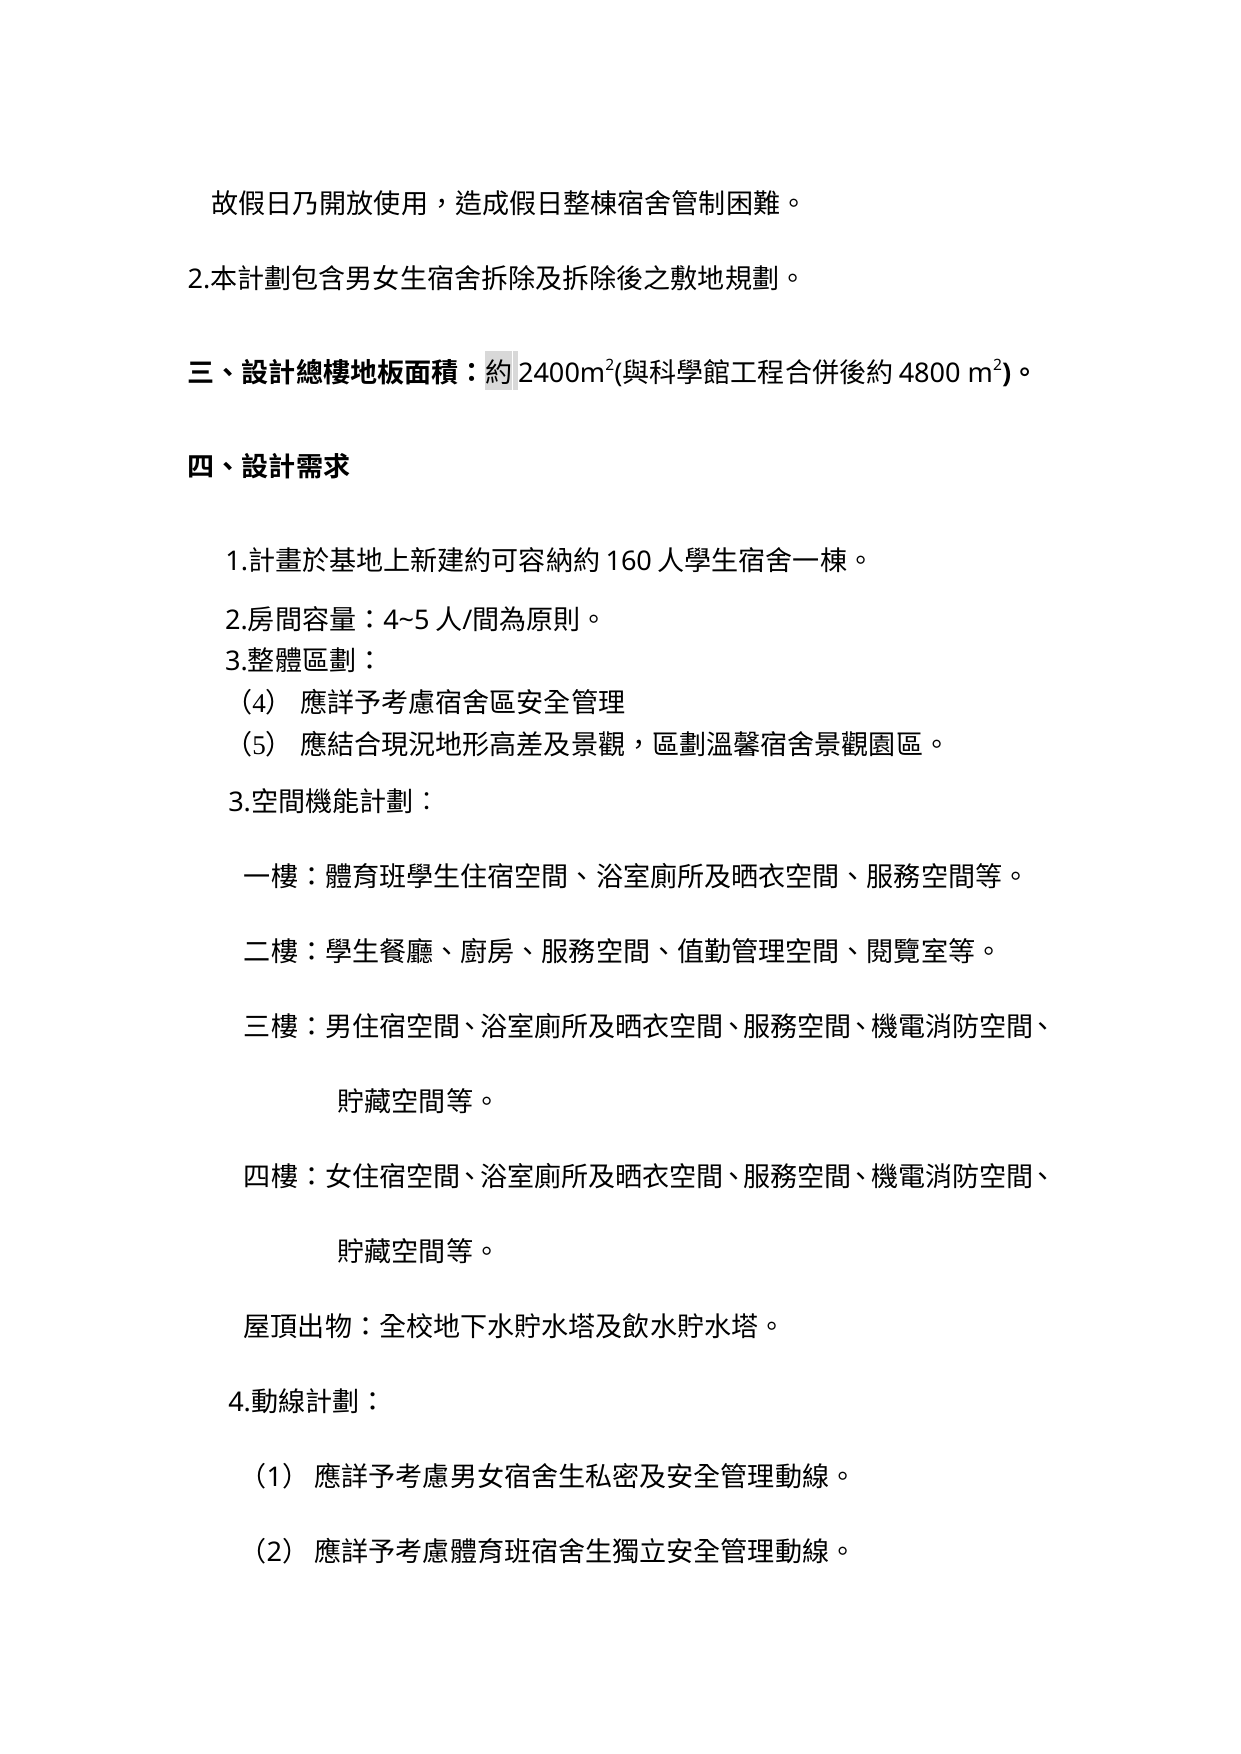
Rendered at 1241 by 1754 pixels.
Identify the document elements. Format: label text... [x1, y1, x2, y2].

text 三、設計總樓地板面積：約2400m2(與科學館工程合併後約4800 m2)。 [187, 333, 1053, 408]
text 3.整體區劃： [225, 637, 1053, 679]
text 一樓：體育班學生住宿空間、浴室廁所及晒衣空間、服務空間等。 [244, 837, 1053, 912]
text 三樓：男住宿空間、浴室廁所及晒衣空間、服務空間、機電消防空間、貯藏空間等。 [244, 987, 1053, 1137]
text 四樓：女住宿空間、浴室廁所及晒衣空間、服務空間、機電消防空間、貯藏空間等。 [244, 1137, 1053, 1287]
text 4.動線計劃： [187, 1362, 1053, 1437]
text 3.空間機能計劃︰ [187, 762, 1053, 837]
list 應詳予考慮體育班宿舍生獨立安全管理動線。 [239, 1512, 1053, 1587]
text 1.計畫於基地上新建約可容納約160人學生宿舍一棟。 [225, 521, 1053, 596]
text 屋頂出物：全校地下水貯水塔及飲水貯水塔。 [187, 1287, 1053, 1362]
list 應詳予考慮宿舍區安全管理 [225, 679, 1053, 721]
list 應結合現況地形高差及景觀，區劃溫馨宿舍景觀園區。 [225, 721, 1053, 762]
text 二樓：學生餐廳、廚房、服務空間、值勤管理空間、閱覽室等。 [244, 912, 1053, 987]
text 2.本計劃包含男女生宿舍拆除及拆除後之敷地規劃。 [187, 239, 1053, 314]
text 四、設計需求 [187, 427, 1053, 502]
list 應詳予考慮男女宿舍生私密及安全管理動線。 [239, 1437, 1053, 1512]
text 1.本校運動績優學生，住宿男女生約70人，每日均留校集訓（含假日），故假日乃開放使用，造成假日整棟宿舍管制困難。 [187, 164, 1053, 239]
text 2.房間容量：4~5人/間為原則。 [225, 596, 1053, 637]
